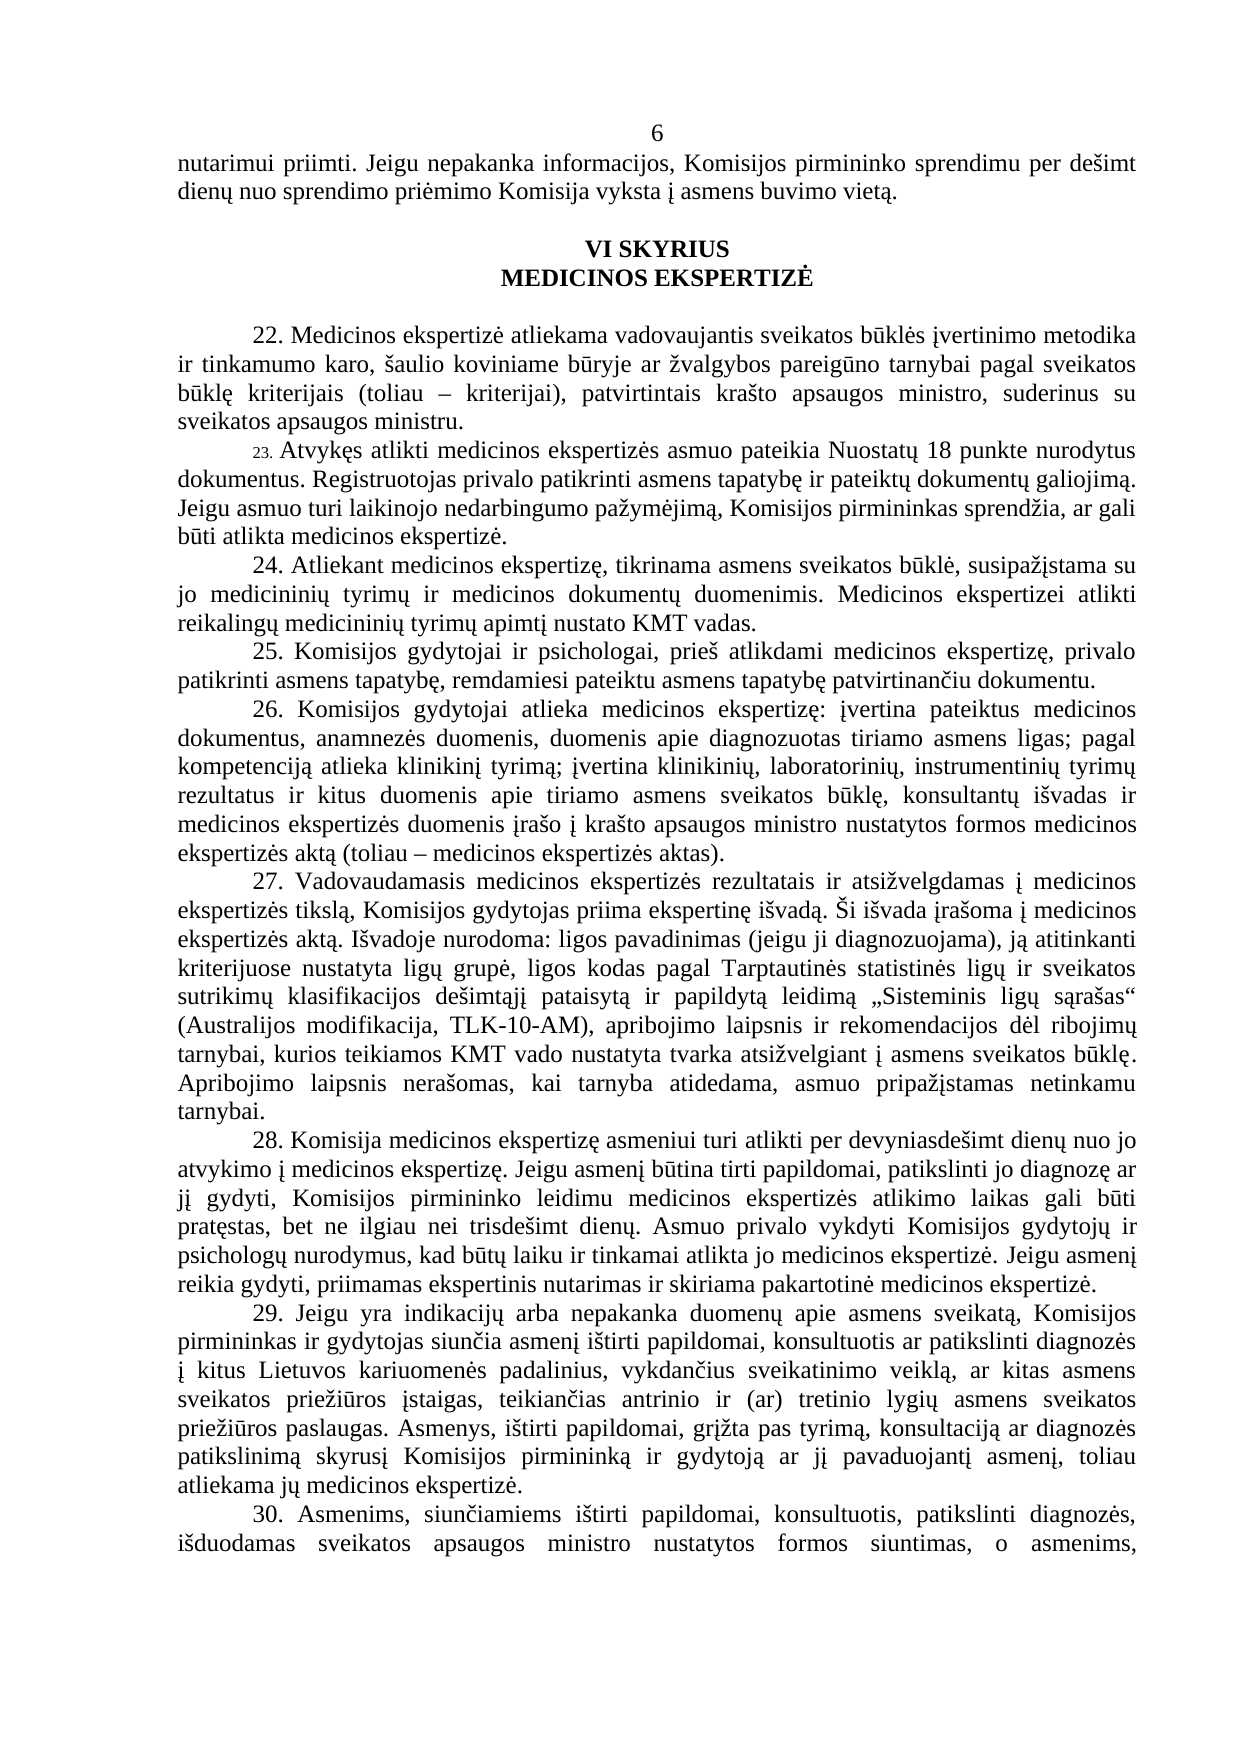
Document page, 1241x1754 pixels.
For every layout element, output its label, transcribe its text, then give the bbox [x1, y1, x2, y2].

text 30. Asmenims, siunčiamiems ištirti papildomai, konsultuotis, patikslinti diagnozės, išduodamas sveikatos apsaugos ministro nustatytos formos siuntimas, o asmenims, [177, 1499, 1137, 1556]
text 24. Atliekant medicinos ekspertizę, tikrinama asmens sveikatos būklė, susipažįstama su jo medicininių tyrimų ir medicinos dokumentų duomenimis. Medicinos ekspertizei atlikti reikalingų medicininių tyrimų apimtį nustato KMT vadas. [177, 550, 1137, 636]
text nutarimui priimti. Jeigu nepakanka informacijos, Komisijos pirmininko sprendimu per dešimt dienų nuo sprendimo priėmimo Komisija vyksta į asmens buvimo vietą. [177, 148, 1137, 205]
text 29. Jeigu yra indikacijų arba nepakanka duomenų apie asmens sveikatą, Komisijos pirmininkas ir gydytojas siunčia asmenį ištirti papildomai, konsultuotis ar patikslinti diagnozės į kitus Lietuvos kariuomenės padalinius, vykdančius sveikatinimo veiklą, ar kitas asmens sveikatos priežiūros įstaigas, teikiančias antrinio ir (ar) tretinio lygių asmens sveikatos priežiūros paslaugas. Asmenys, ištirti papildomai, grįžta pas tyrimą, konsultaciją ar diagnozės patikslinimą skyrusį Komisijos pirmininką ir gydytoją ar jį pavaduojantį asmenį, toliau atliekama jų medicinos ekspertizė. [177, 1298, 1137, 1499]
text 28. Komisija medicinos ekspertizę asmeniui turi atlikti per devyniasdešimt dienų nuo jo atvykimo į medicinos ekspertizę. Jeigu asmenį būtina tirti papildomai, patikslinti jo diagnozę ar jį gydyti, Komisijos pirmininko leidimu medicinos ekspertizės atlikimo laikas gali būti pratęstas, bet ne ilgiau nei trisdešimt dienų. Asmuo privalo vykdyti Komisijos gydytojų ir psichologų nurodymus, kad būtų laiku ir tinkamai atlikta jo medicinos ekspertizė. Jeigu asmenį reikia gydyti, priimamas ekspertinis nutarimas ir skiriama pakartotinė medicinos ekspertizė. [177, 1125, 1137, 1298]
text 25. Komisijos gydytojai ir psichologai, prieš atlikdami medicinos ekspertizę, privalo patikrinti asmens tapatybę, remdamiesi pateiktu asmens tapatybę patvirtinančiu dokumentu. [177, 636, 1137, 694]
text VI SKYRIUS [177, 234, 1137, 263]
text 26. Komisijos gydytojai atlieka medicinos ekspertizę: įvertina pateiktus medicinos dokumentus, anamnezės duomenis, duomenis apie diagnozuotas tiriamo asmens ligas; pagal kompetenciją atlieka klinikinį tyrimą; įvertina klinikinių, laboratorinių, instrumentinių tyrimų rezultatus ir kitus duomenis apie tiriamo asmens sveikatos būklę, konsultantų išvadas ir medicinos ekspertizės duomenis įrašo į krašto apsaugos ministro nustatytos formos medicinos ekspertizės aktą (toliau – medicinos ekspertizės aktas). [177, 694, 1137, 866]
text 23. Atvykęs atlikti medicinos ekspertizės asmuo pateikia Nuostatų 18 punkte nurodytus dokumentus. Registruotojas privalo patikrinti asmens tapatybę ir pateiktų dokumentų galiojimą. Jeigu asmuo turi laikinojo nedarbingumo pažymėjimą, Komisijos pirmininkas sprendžia, ar gali būti atlikta medicinos ekspertizė. [177, 435, 1137, 550]
text 27. Vadovaudamasis medicinos ekspertizės rezultatais ir atsižvelgdamas į medicinos ekspertizės tikslą, Komisijos gydytojas priima ekspertinę išvadą. Ši išvada įrašoma į medicinos ekspertizės aktą. Išvadoje nurodoma: ligos pavadinimas (jeigu ji diagnozuojama), ją atitinkanti kriterijuose nustatyta ligų grupė, ligos kodas pagal Tarptautinės statistinės ligų ir sveikatos sutrikimų klasifikacijos dešimtąjį pataisytą ir papildytą leidimą „Sisteminis ligų sąrašas“ (Australijos modifikacija, TLK-10-AM), apribojimo laipsnis ir rekomendacijos dėl ribojimų tarnybai, kurios teikiamos KMT vado nustatyta tvarka atsižvelgiant į asmens sveikatos būklę. Apribojimo laipsnis nerašomas, kai tarnyba atidedama, asmuo pripažįstamas netinkamu tarnybai. [177, 866, 1137, 1125]
text MEDICINOS EKSPERTIZĖ [177, 263, 1137, 291]
text 22. Medicinos ekspertizė atliekama vadovaujantis sveikatos būklės įvertinimo metodika ir tinkamumo karo, šaulio koviniame būryje ar žvalgybos pareigūno tarnybai pagal sveikatos būklę kriterijais (toliau – kriterijai), patvirtintais krašto apsaugos ministro, suderinus su sveikatos apsaugos ministru. [177, 320, 1137, 435]
